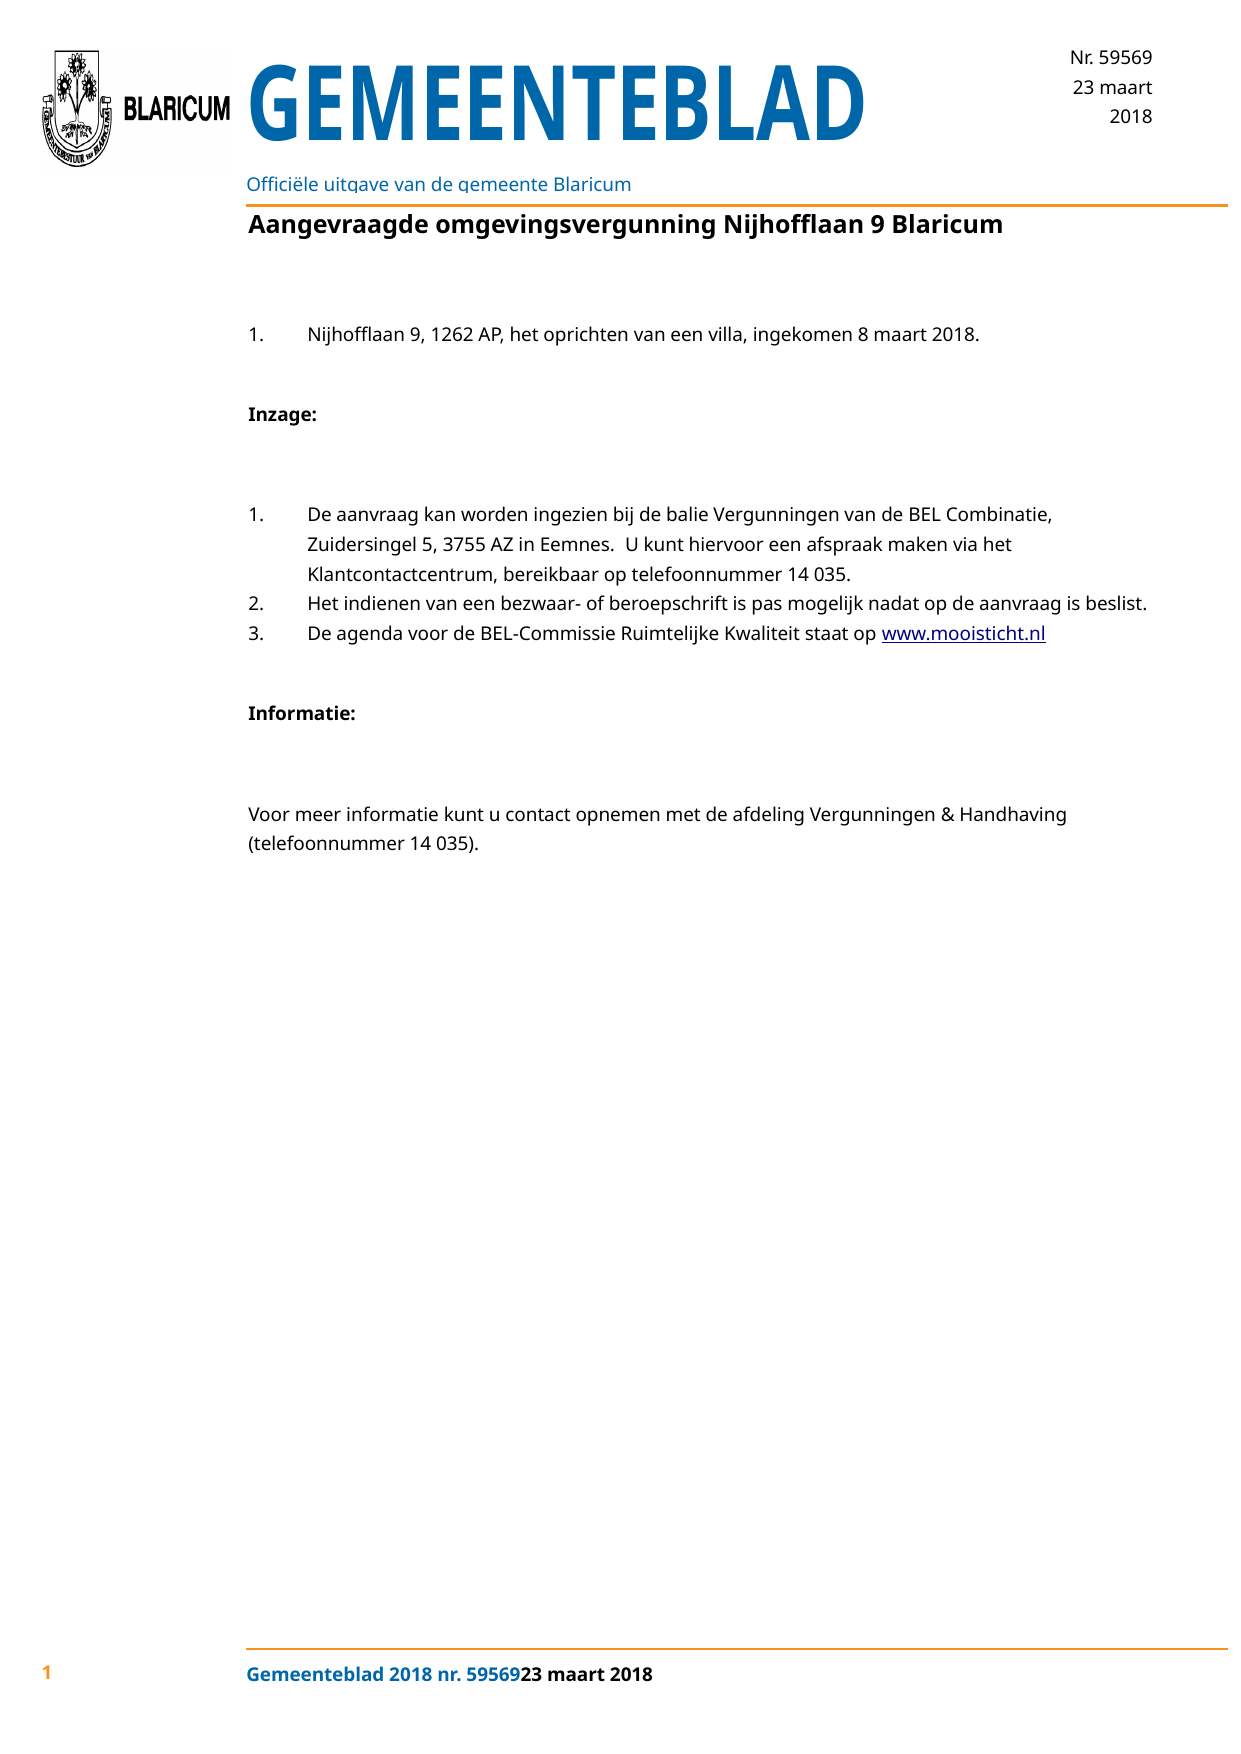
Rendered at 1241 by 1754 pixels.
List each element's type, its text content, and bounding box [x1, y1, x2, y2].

list Nijhofflaan 9, 1262 AP, het oprichten van een villa, ingekomen 8 maart 2018. [248, 321, 1152, 346]
text Inzage: [248, 401, 1152, 426]
text Voor meer informatie kunt u contact opnemen met de afdeling Vergunningen & Handhaving (telefoonnummer 14 035). [248, 801, 1152, 856]
text Aangevraagde omgevingsvergunning Nijhofflaan 9 Blaricum [248, 207, 1152, 241]
list De aanvraag kan worden ingezien bij de balie Vergunningen van de BEL Combinatie, Zuidersingel 5, 3755 AZ in Eemnes. U kunt hiervoor een afspraak maken via het Klantcontactcentrum, bereikbaar op telefoonnummer 14 035. [248, 502, 1152, 586]
text Informatie: [248, 700, 1152, 726]
list De agenda voor de BEL-Commissie Ruimtelijke Kwaliteit staat op www.mooisticht.nl [248, 620, 1152, 646]
list Het indienen van een bezwaar- of beroepschrift is pas mogelijk nadat op de aanvraag is beslist. [248, 590, 1152, 616]
picture [41, 47, 231, 172]
